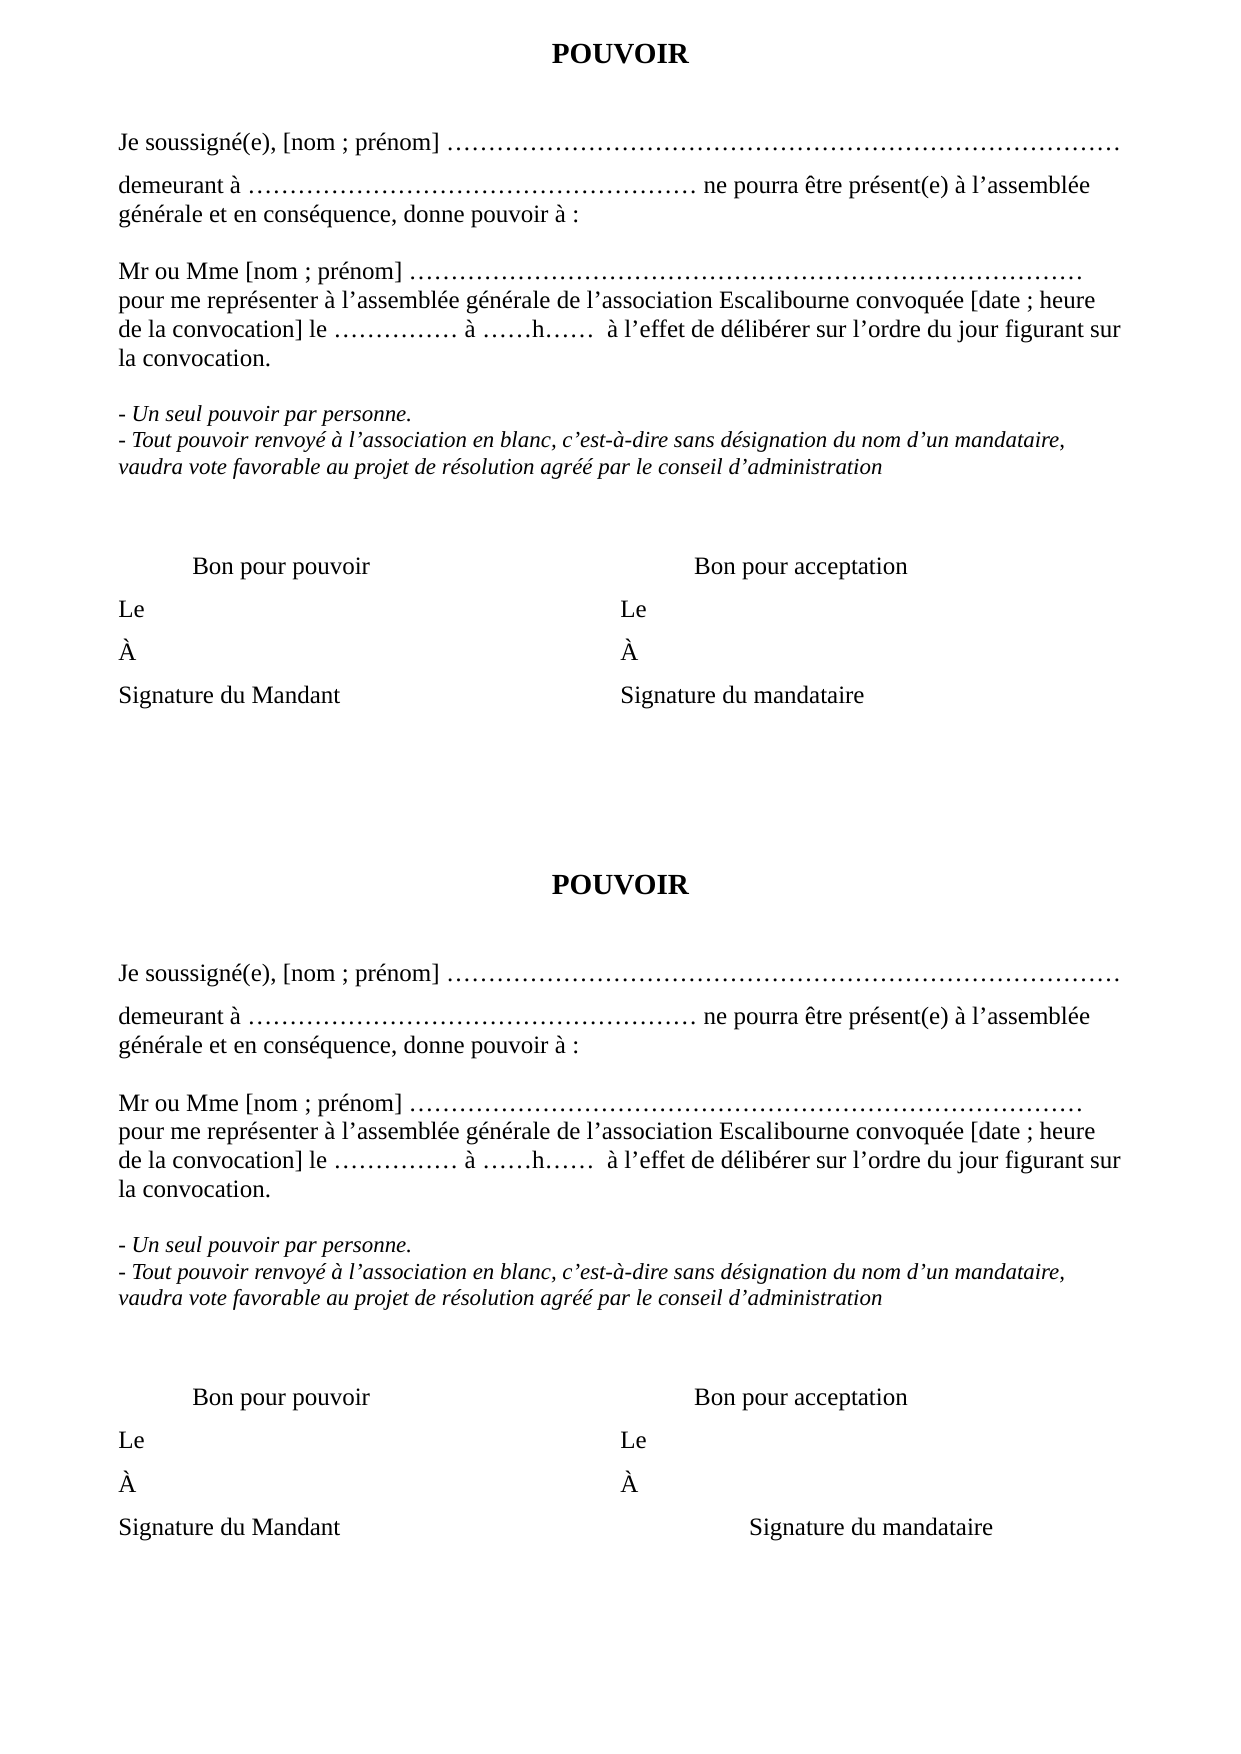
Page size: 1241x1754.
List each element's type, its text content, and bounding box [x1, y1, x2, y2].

text Signature du Mandant [118, 1512, 620, 1541]
text - Un seul pouvoir par personne. [118, 1231, 1122, 1258]
text Le [620, 594, 1122, 623]
text Je soussigné(e), [nom ; prénom] ……………………………………………………………………… [118, 127, 1122, 156]
text Signature du mandataire [620, 1512, 1122, 1541]
text Signature du mandataire [620, 680, 1122, 709]
text demeurant à ……………………………………………… ne pourra être présent(e) à l’assemblée générale et en conséquence, donne pouvoir à : [118, 170, 1122, 228]
text - Un seul pouvoir par personne. [118, 400, 1122, 426]
text À [620, 637, 1122, 666]
text Le À [118, 1426, 620, 1497]
text Bon pour pouvoir [118, 551, 620, 580]
text Le À [118, 594, 620, 666]
text À [620, 1469, 1122, 1497]
text - Tout pouvoir renvoyé à l’association en blanc, c’est-à-dire sans désignation du nom d’un mandataire, vaudra vote favorable au projet de résolution agréé par le conseil d’administration [118, 1258, 1122, 1311]
text Je soussigné(e), [nom ; prénom] ……………………………………………………………………… [118, 958, 1122, 987]
text Le [620, 1426, 1122, 1454]
text Bon pour acceptation [620, 1382, 1122, 1411]
text demeurant à ……………………………………………… ne pourra être présent(e) à l’assemblée générale et en conséquence, donne pouvoir à : [118, 1001, 1122, 1059]
text POUVOIR [118, 36, 1122, 69]
text Mr ou Mme [nom ; prénom] ……………………………………………………………………… [118, 256, 1122, 285]
text Bon pour pouvoir [118, 1382, 620, 1411]
text Bon pour acceptation [620, 551, 1122, 580]
text - Tout pouvoir renvoyé à l’association en blanc, c’est-à-dire sans désignation du nom d’un mandataire, vaudra vote favorable au projet de résolution agréé par le conseil d’administration [118, 426, 1122, 479]
text pour me représenter à l’assemblée générale de l’association Escalibourne convoquée [date ; heure de la convocation] le …………… à ……h…… à l’effet de délibérer sur l’ordre du jour figurant sur la convocation. [118, 1116, 1122, 1203]
text POUVOIR [118, 867, 1122, 901]
text Mr ou Mme [nom ; prénom] ……………………………………………………………………… [118, 1088, 1122, 1116]
text Signature du Mandant [118, 680, 620, 709]
text pour me représenter à l’assemblée générale de l’association Escalibourne convoquée [date ; heure de la convocation] le …………… à ……h…… à l’effet de délibérer sur l’ordre du jour figurant sur la convocation. [118, 285, 1122, 371]
